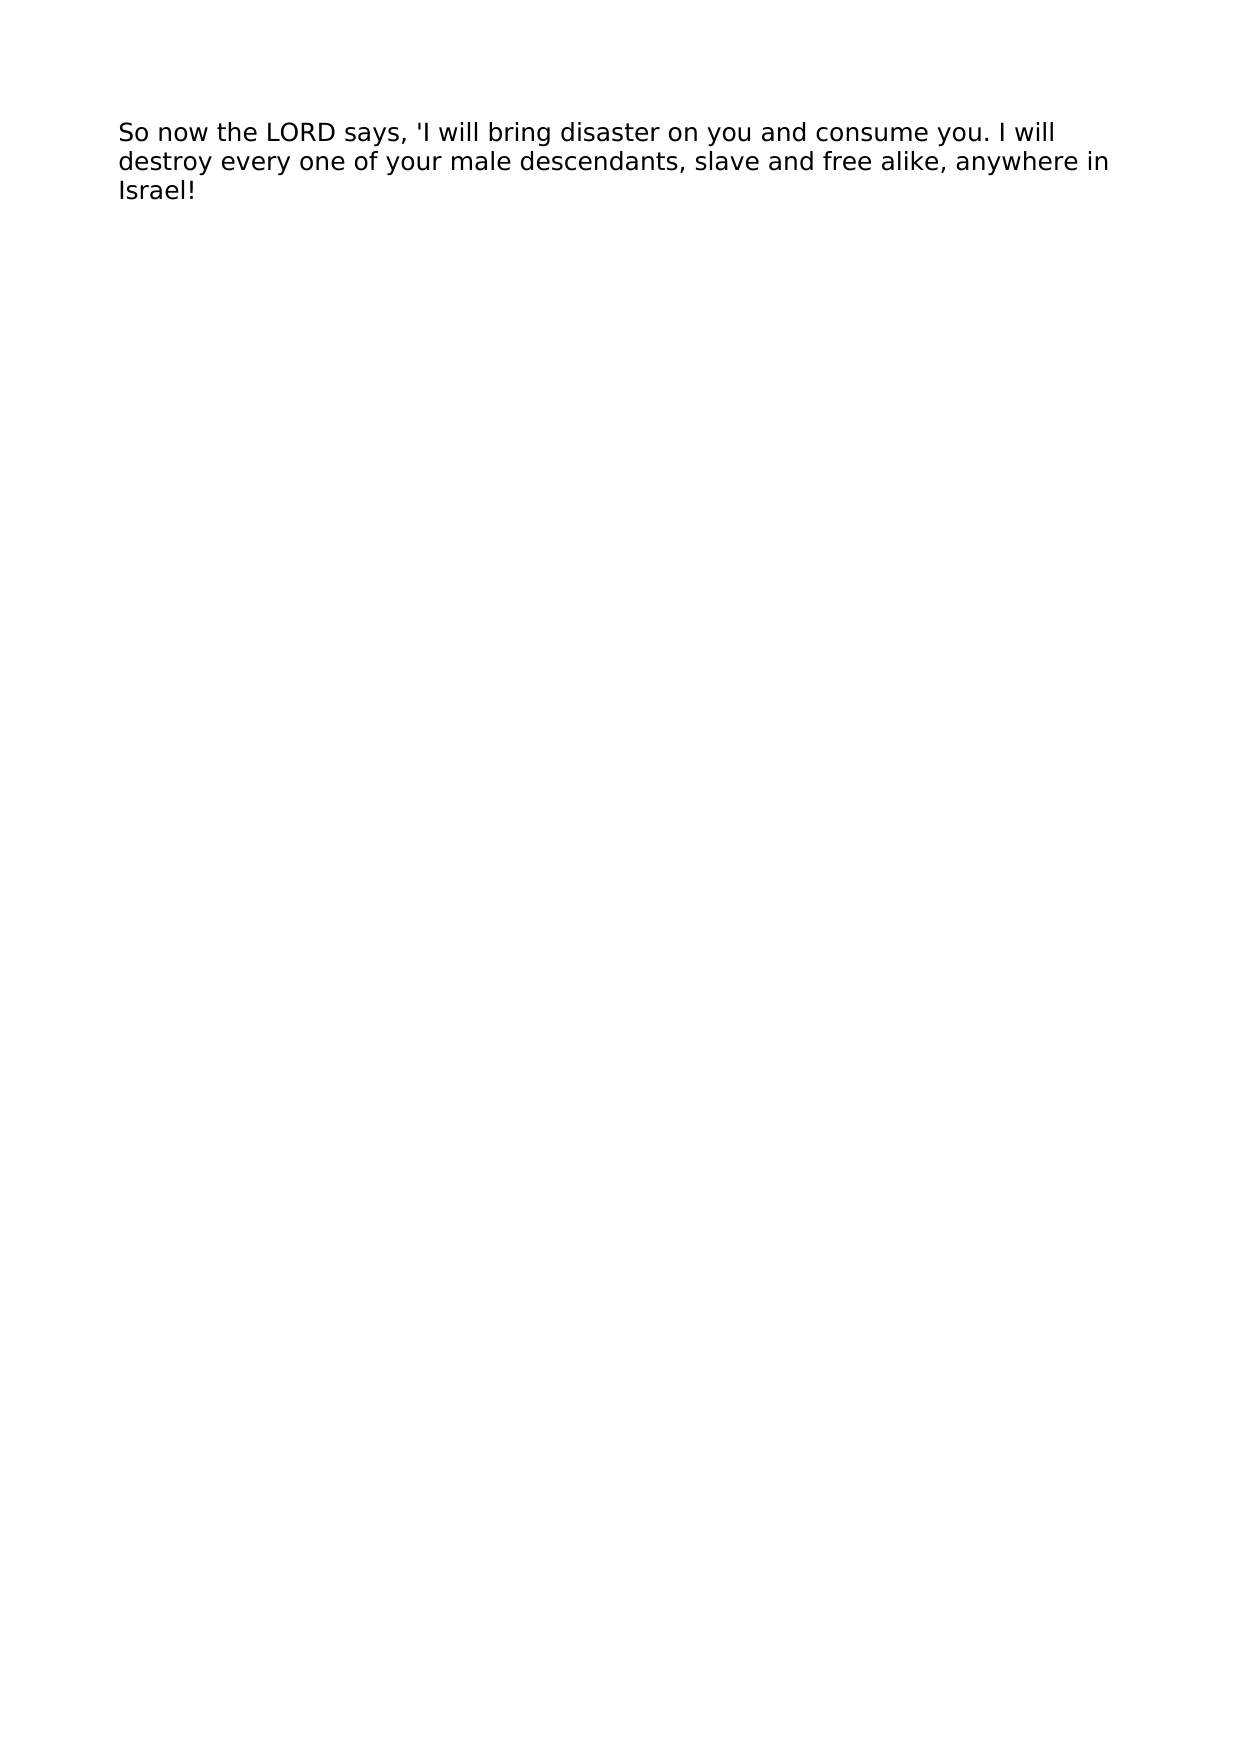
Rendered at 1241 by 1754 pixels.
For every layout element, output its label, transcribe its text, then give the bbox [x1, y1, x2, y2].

text So now the LORD says, 'I will bring disaster on you and consume you. I will destroy every one of your male descendants, slave and free alike, anywhere in Israel! [118, 118, 1122, 206]
